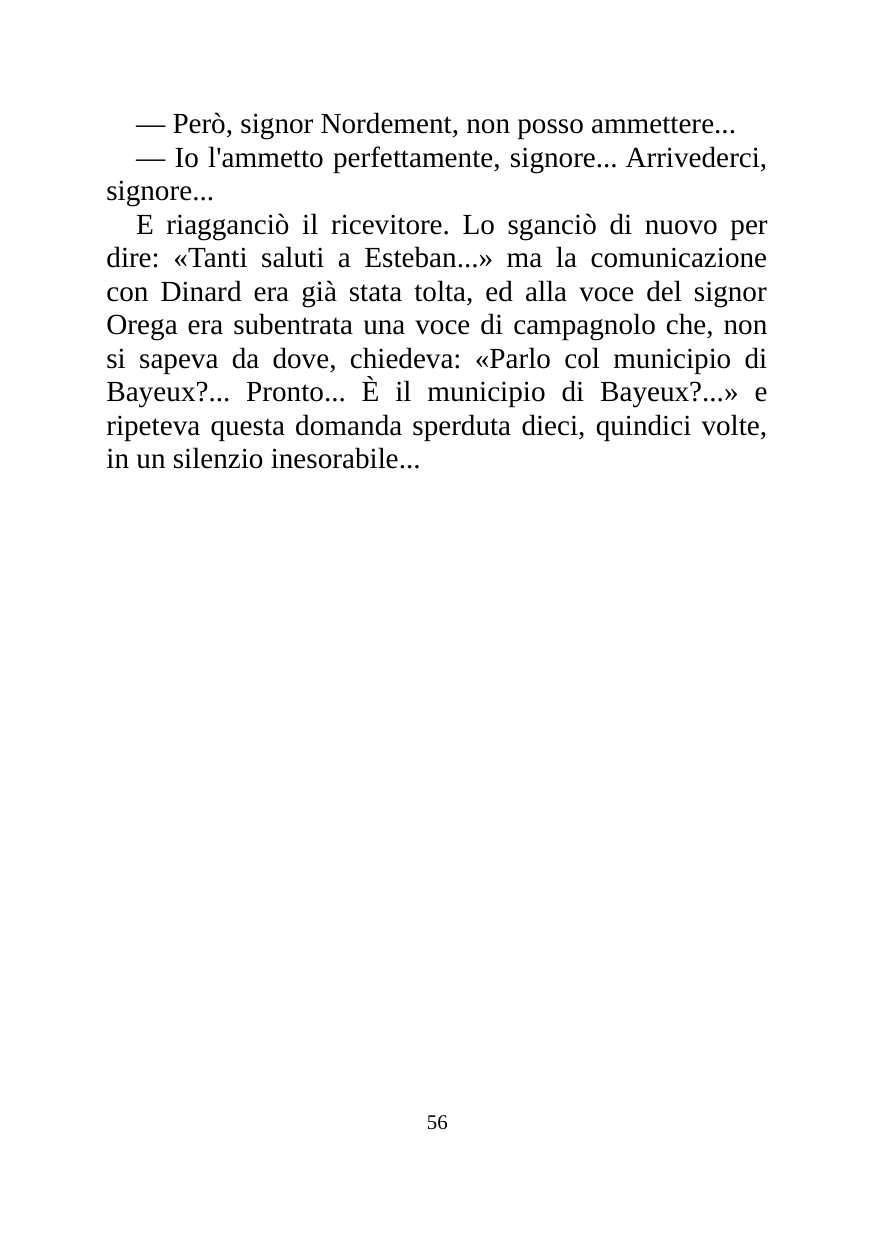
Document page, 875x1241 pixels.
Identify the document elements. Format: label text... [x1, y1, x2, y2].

text — Io l'ammetto perfettamente, signore... Arrivederci, signore... [106, 140, 768, 207]
text — Però, signor Nordement, non posso ammettere... [106, 106, 768, 140]
text E riagganciò il ricevitore. Lo sganciò di nuovo per dire: «Tanti saluti a Esteban...» ma la comunicazione con Dinard era già stata tolta, ed alla voce del signor Orega era subentrata una voce di campagnolo che, non si sapeva da dove, chiedeva: «Parlo col municipio di Bayeux?... Pronto... È il municipio di Bayeux?...» e ripeteva questa domanda sperduta dieci, quindici volte, in un silenzio inesorabile... [106, 207, 768, 475]
